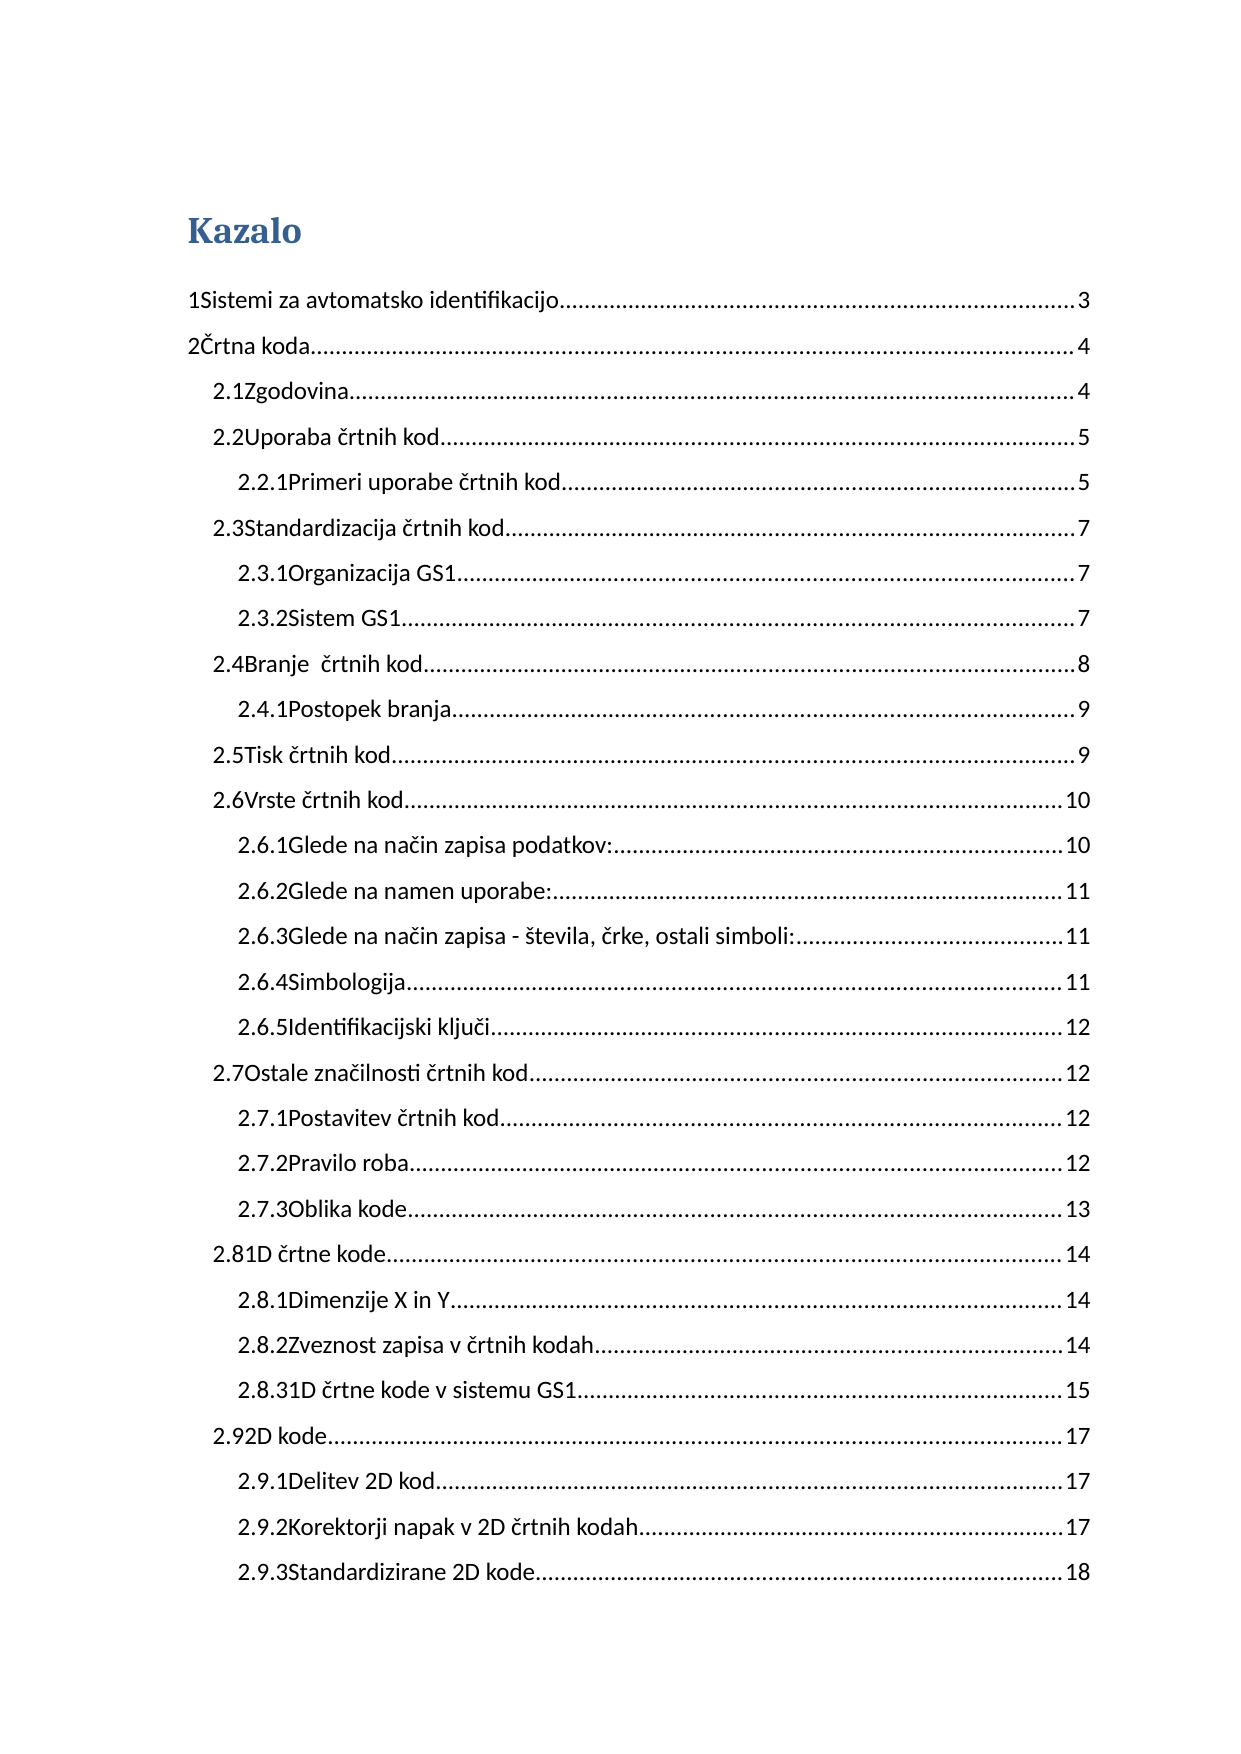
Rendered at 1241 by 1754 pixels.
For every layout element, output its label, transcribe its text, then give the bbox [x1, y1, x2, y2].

text 2.3.2Sistem GS1 7 [237, 602, 1090, 633]
text 2.7Ostale značilnosti črtnih kod 12 [212, 1057, 1090, 1087]
text 2.7.3Oblika kode 13 [237, 1193, 1090, 1223]
text 2.3.1Organizacija GS1 7 [237, 557, 1090, 588]
text 2.81D črtne kode 14 [212, 1238, 1090, 1269]
text 2.3Standardizacija črtnih kod 7 [212, 512, 1090, 542]
text 2.2.1Primeri uporabe črtnih kod 5 [237, 466, 1090, 497]
text 2.6.4Simbologija 11 [237, 966, 1090, 996]
text 2.6.3Glede na način zapisa - števila, črke, ostali simboli: 11 [237, 920, 1090, 951]
text 2.7.2Pravilo roba 12 [237, 1147, 1090, 1178]
text 2.8.31D črtne kode v sistemu GS1 15 [237, 1374, 1090, 1405]
text 2.9.2Korektorji napak v 2D črtnih kodah 17 [237, 1511, 1090, 1541]
text 2.6.1Glede na način zapisa podatkov: 10 [237, 829, 1090, 860]
text 2.92D kode 17 [212, 1420, 1090, 1451]
text 2.6.2Glede na namen uporabe: 11 [237, 875, 1090, 906]
text 1Sistemi za avtomatsko identifikacijo 3 [187, 284, 1090, 315]
text 2.2Uporaba črtnih kod 5 [212, 421, 1090, 451]
subtitle Kazalo [187, 210, 1090, 253]
text 2Črtna koda 4 [187, 330, 1090, 361]
text 2.9.1Delitev 2D kod 17 [237, 1465, 1090, 1496]
text 2.5Tisk črtnih kod 9 [212, 739, 1090, 769]
text 2.1Zgodovina 4 [212, 375, 1090, 406]
text 2.7.1Postavitev črtnih kod 12 [237, 1102, 1090, 1133]
text 2.9.3Standardizirane 2D kode 18 [237, 1556, 1090, 1587]
text 2.8.2Zveznost zapisa v črtnih kodah 14 [237, 1329, 1090, 1360]
text 2.8.1Dimenzije X in Y 14 [237, 1284, 1090, 1314]
text 2.4Branje črtnih kod 8 [212, 648, 1090, 678]
text 2.6Vrste črtnih kod 10 [212, 784, 1090, 815]
text 2.6.5Identifikacijski ključi 12 [237, 1011, 1090, 1042]
text 2.4.1Postopek branja 9 [237, 693, 1090, 724]
